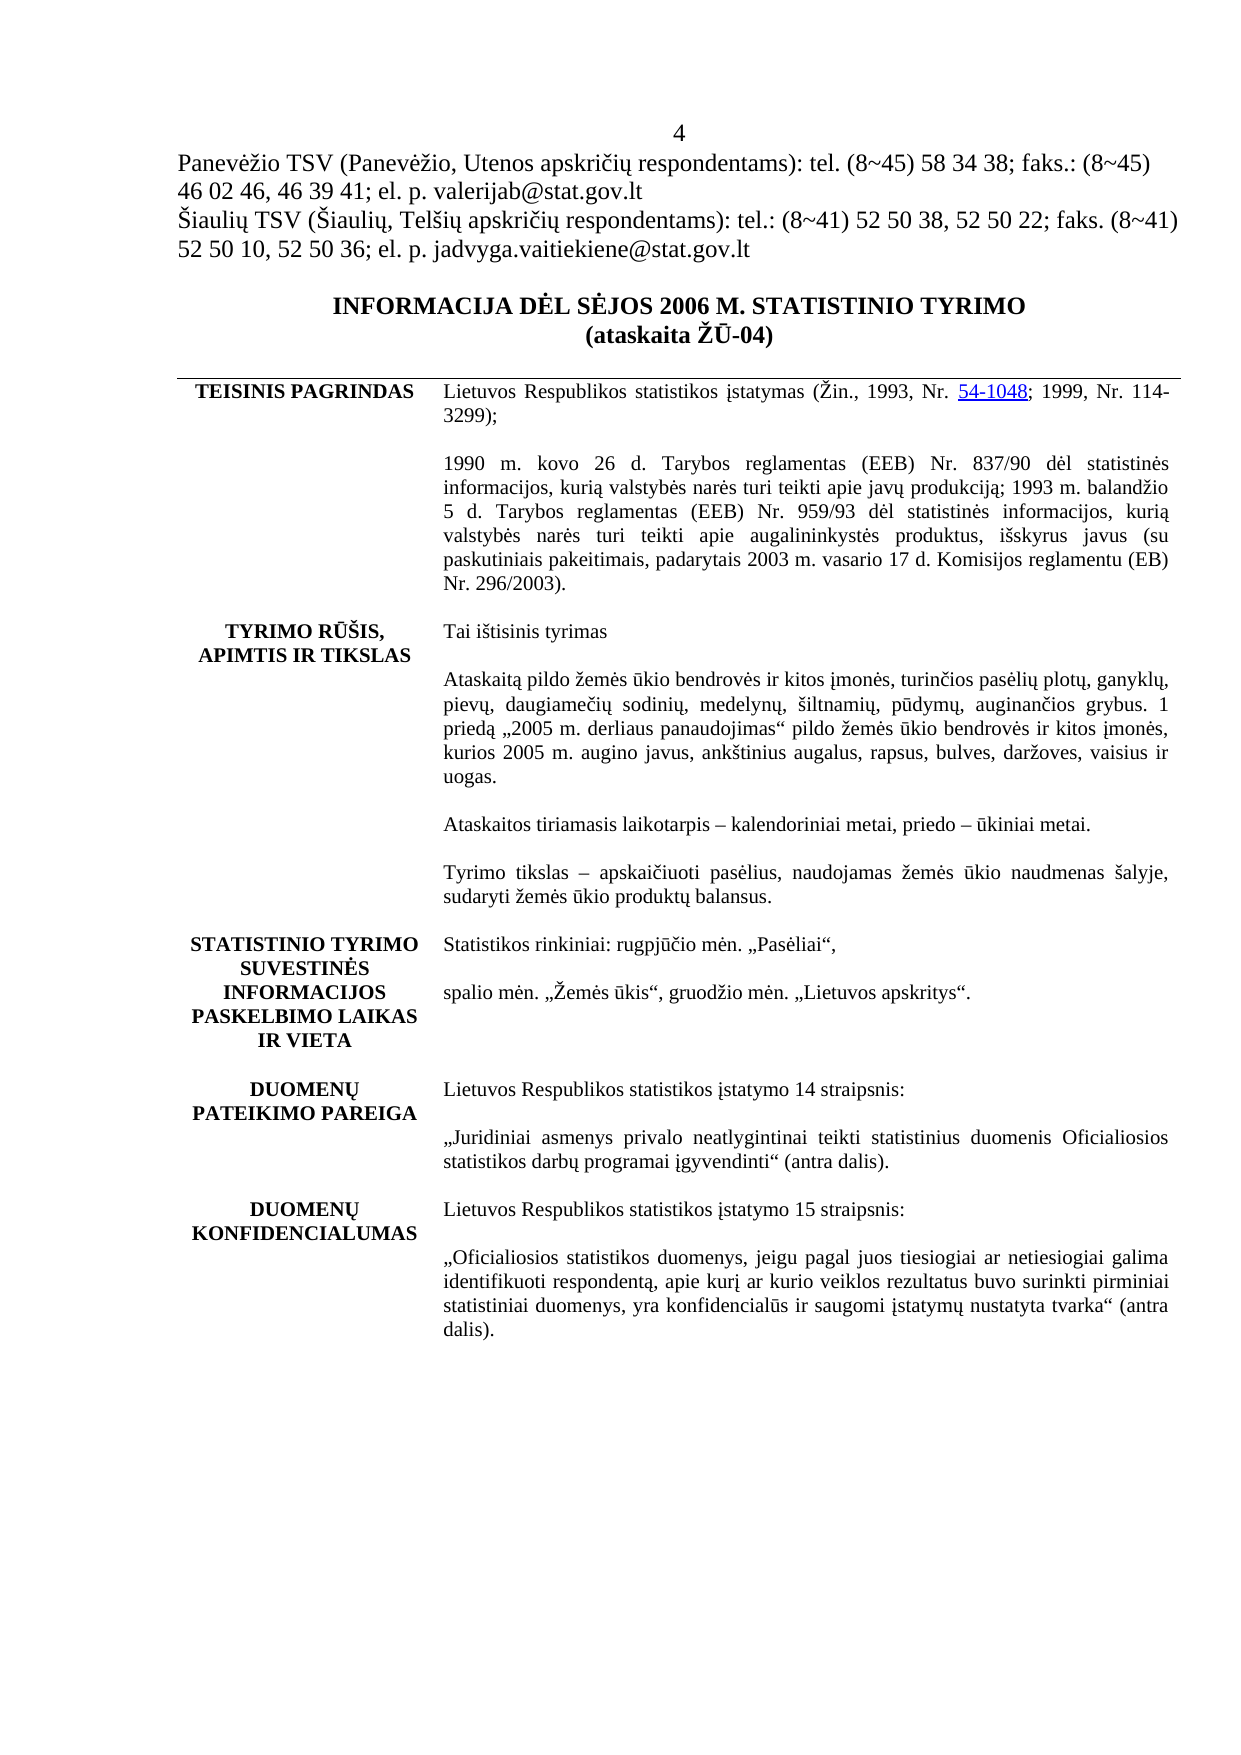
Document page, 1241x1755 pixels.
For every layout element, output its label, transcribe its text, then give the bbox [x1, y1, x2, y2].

table_cell Statistikos rinkiniai: rugpjūčio mėn. „Pasėliai“, spalio mėn. „Žemės ūkis“, gruodžio mėn. „Lietuvos apskritys“. [432, 908, 1181, 1052]
text Šiaulių TSV (Šiaulių, Telšių apskričių respondentams): tel.: (8~41) 52 50 38, 52 50 22; faks. (8~41) 52 50 10, 52 50 36; el. p. jadvyga.vaitiekiene@stat.gov.lt [177, 205, 1181, 263]
table_cell TYRIMO RŪŠIS, APIMTIS IR TIKSLAS [177, 595, 432, 908]
table_cell Statistinio tyrimo SUVESTINĖS informacijos PAskelbimo laikas ir vieta [177, 908, 432, 1052]
table_header TEISINIS PAGRINDAS [177, 379, 432, 595]
table_cell Lietuvos Respublikos statistikos įstatymo 15 straipsnis: „Oficialiosios statistikos duomenys, jeigu pagal juos tiesiogiai ar netiesiogiai galima identifikuoti respondentą, apie kurį ar kurio veiklos rezultatus buvo surinkti pirminiai statistiniai duomenys, yra konfidencialūs ir saugomi įstatymų nustatyta tvarka“ (antra dalis). [432, 1173, 1181, 1341]
text Panevėžio TSV (Panevėžio, Utenos apskričių respondentams): tel. (8~45) 58 34 38; faks.: (8~45) 46 02 46, 46 39 41; el. p. valerijab@stat.gov.lt [177, 148, 1181, 205]
table_cell Lietuvos Respublikos statistikos įstatymo 14 straipsnis: „Juridiniai asmenys privalo neatlygintinai teikti statistinius duomenis Oficialiosios statistikos darbų programai įgyvendinti“ (antra dalis). [432, 1053, 1181, 1173]
text INFORMACIJA DĖL SĖJOS 2006 M. STATISTINIO TYRIMO [177, 291, 1181, 320]
table_cell DUOMENŲ PATEIKIMO PAREIGA [177, 1053, 432, 1173]
table_cell DUOMENŲ KONFIDENCIALUMAS [177, 1173, 432, 1341]
text (ataskaita ŽŪ-04) [177, 320, 1181, 349]
table_header Lietuvos Respublikos statistikos įstatymas (Žin., 1993, Nr. 54-1048; 1999, Nr. 114-3299); 1990 m. kovo 26 d. Tarybos reglamentas (EEB) Nr. 837/90 dėl statistinės informacijos, kurią valstybės narės turi teikti apie javų produkciją; 1993 m. balandžio 5 d. Tarybos reglamentas (EEB) Nr. 959/93 dėl statistinės informacijos, kurią valstybės narės turi teikti apie augalininkystės produktus, išskyrus javus (su paskutiniais pakeitimais, padarytais 2003 m. vasario 17 d. Komisijos reglamentu (EB) Nr. 296/2003). [432, 379, 1181, 595]
table_cell Tai ištisinis tyrimas Ataskaitą pildo žemės ūkio bendrovės ir kitos įmonės, turinčios pasėlių plotų, ganyklų, pievų, daugiamečių sodinių, medelynų, šiltnamių, pūdymų, auginančios grybus. 1 priedą „2005 m. derliaus panaudojimas“ pildo žemės ūkio bendrovės ir kitos įmonės, kurios 2005 m. augino javus, ankštinius augalus, rapsus, bulves, daržoves, vaisius ir uogas. Ataskaitos tiriamasis laikotarpis – kalendoriniai metai, priedo – ūkiniai metai. Tyrimo tikslas – apskaičiuoti pasėlius, naudojamas žemės ūkio naudmenas šalyje, sudaryti žemės ūkio produktų balansus. [432, 595, 1181, 908]
